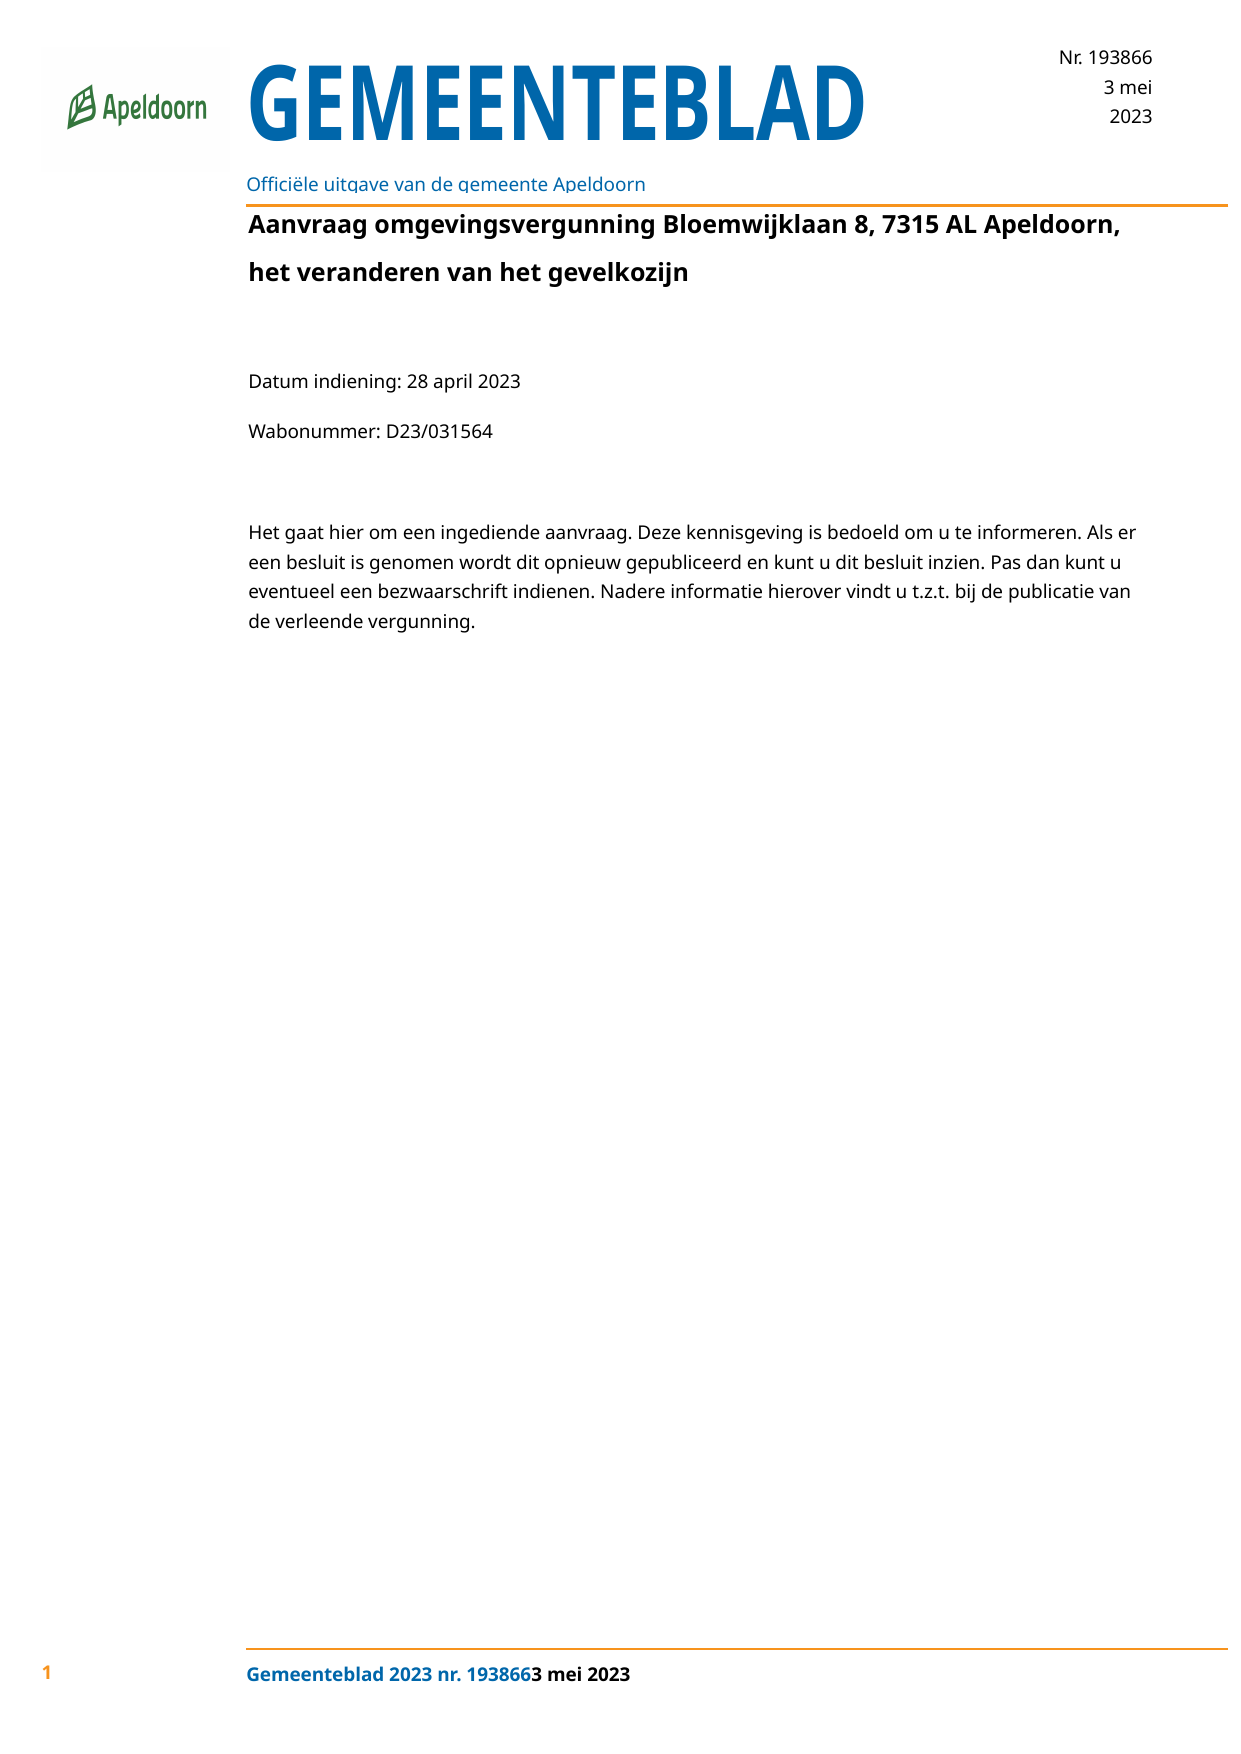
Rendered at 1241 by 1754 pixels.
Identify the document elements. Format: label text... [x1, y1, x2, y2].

text Het gaat hier om een ingediende aanvraag. Deze kennisgeving is bedoeld om u te informeren. Als er een besluit is genomen wordt dit opnieuw gepubliceerd en kunt u dit besluit inzien. Pas dan kunt u eventueel een bezwaarschrift indienen. Nadere informatie hierover vindt u t.z.t. bij de publicatie van de verleende vergunning. [248, 519, 1152, 634]
text Wabonummer: D23/031564 [248, 419, 1152, 444]
text Aanvraag omgevingsvergunning Bloemwijklaan 8, 7315 AL Apeldoorn, het veranderen van het gevelkozijn [248, 207, 1152, 288]
text Datum indiening: 28 april 2023 [248, 368, 1152, 394]
picture [41, 47, 231, 172]
